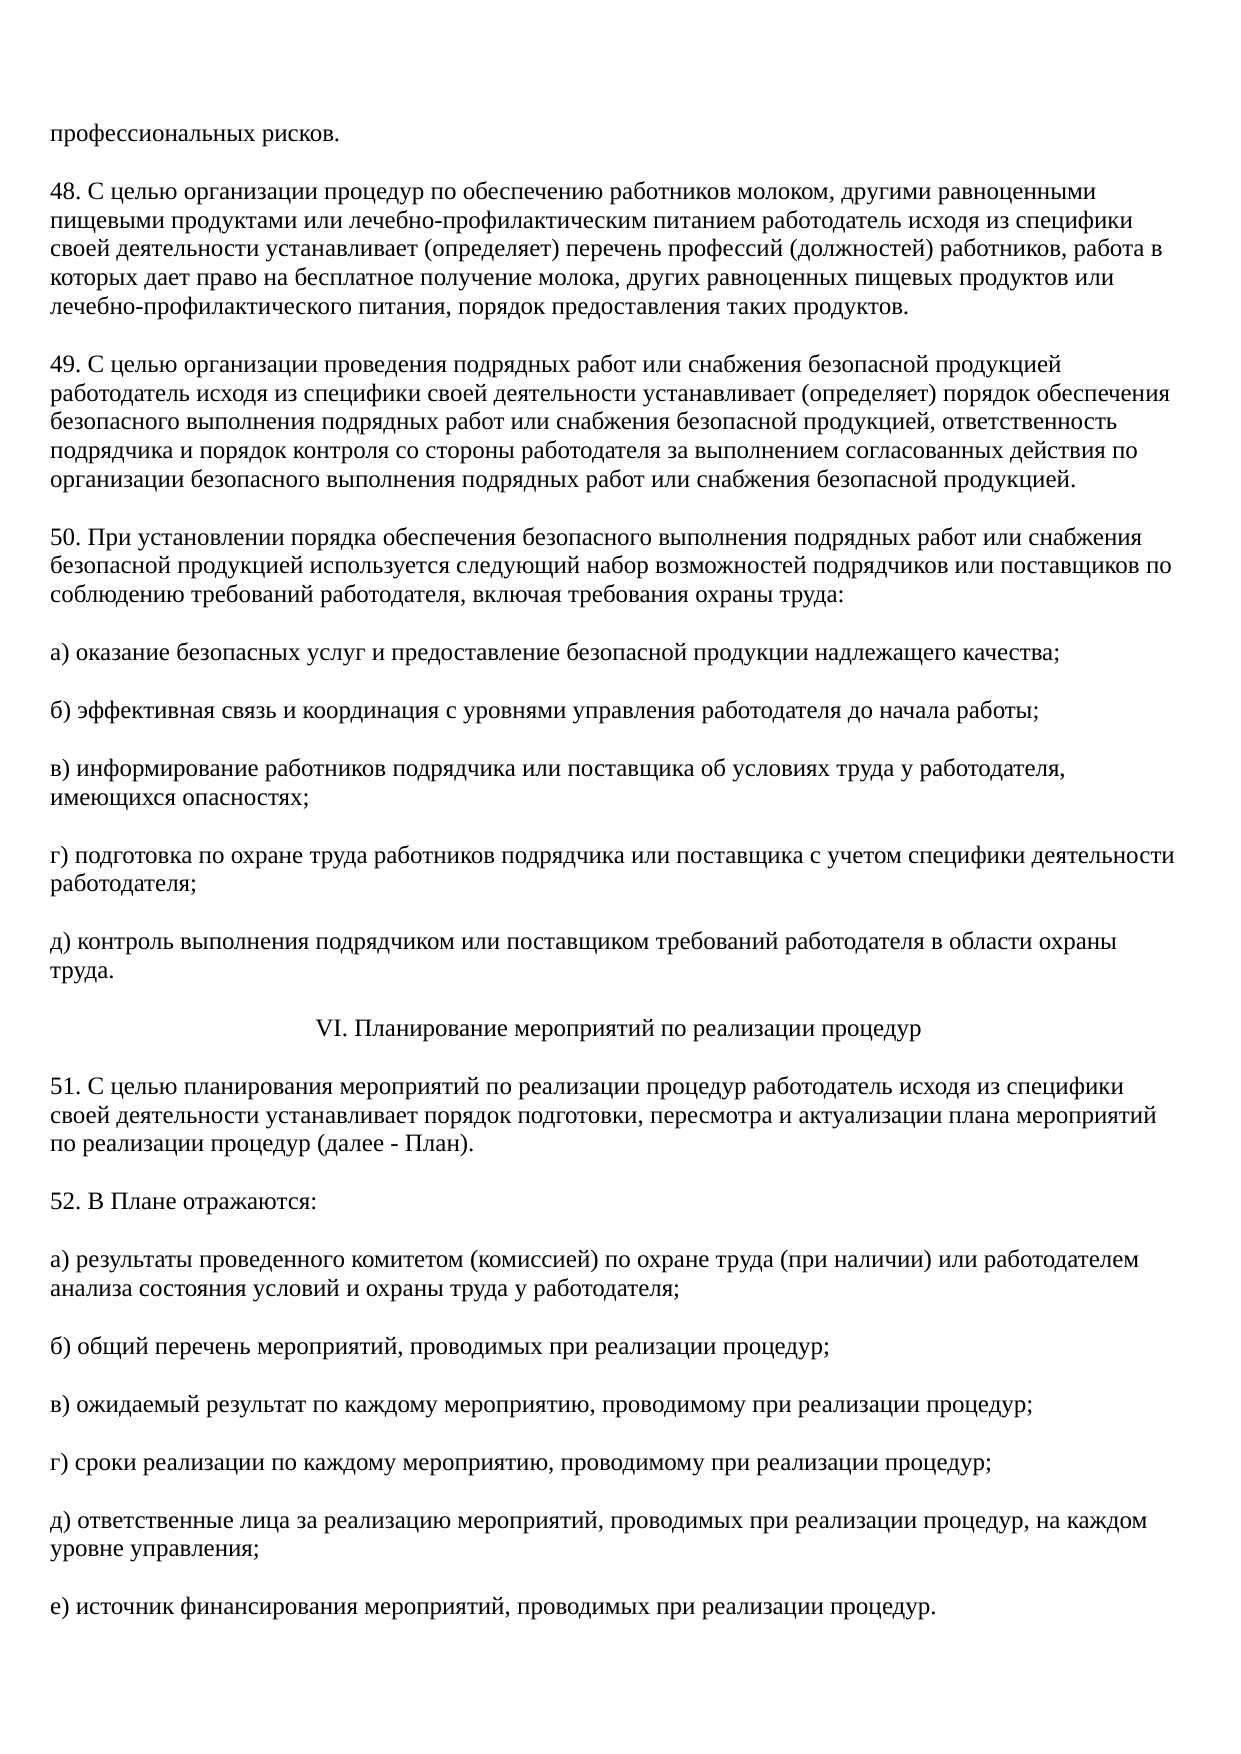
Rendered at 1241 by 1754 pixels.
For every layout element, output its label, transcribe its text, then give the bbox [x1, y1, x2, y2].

text профессиональных рисков. [50, 118, 1187, 147]
text д) контроль выполнения подрядчиком или поставщиком требований работодателя в области охраны труда. [50, 926, 1187, 984]
text 52. В Плане отражаются: [50, 1186, 1187, 1215]
text а) оказание безопасных услуг и предоставление безопасной продукции надлежащего качества; [50, 637, 1187, 666]
text е) источник финансирования мероприятий, проводимых при реализации процедур. [50, 1591, 1187, 1620]
text д) ответственные лица за реализацию мероприятий, проводимых при реализации процедур, на каждом уровне управления; [50, 1505, 1187, 1562]
text 48. С целью организации процедур по обеспечению работников молоком, другими равноценными пищевыми продуктами или лечебно-профилактическим питанием работодатель исходя из специфики своей деятельности устанавливает (определяет) перечень профессий (должностей) работников, работа в которых дает право на бесплатное получение молока, других равноценных пищевых продуктов или лечебно-профилактического питания, порядок предоставления таких продуктов. [50, 176, 1187, 320]
text 50. При установлении порядка обеспечения безопасного выполнения подрядных работ или снабжения безопасной продукцией используется следующий набор возможностей подрядчиков или поставщиков по соблюдению требований работодателя, включая требования охраны труда: [50, 522, 1187, 608]
text а) результаты проведенного комитетом (комиссией) по охране труда (при наличии) или работодателем анализа состояния условий и охраны труда у работодателя; [50, 1244, 1187, 1302]
text в) информирование работников подрядчика или поставщика об условиях труда у работодателя, имеющихся опасностях; [50, 753, 1187, 811]
text VI. Планирование мероприятий по реализации процедур [50, 1013, 1187, 1042]
text 49. С целью организации проведения подрядных работ или снабжения безопасной продукцией работодатель исходя из специфики своей деятельности устанавливает (определяет) порядок обеспечения безопасного выполнения подрядных работ или снабжения безопасной продукцией, ответственность подрядчика и порядок контроля со стороны работодателя за выполнением согласованных действия по организации безопасного выполнения подрядных работ или снабжения безопасной продукцией. [50, 349, 1187, 493]
text б) общий перечень мероприятий, проводимых при реализации процедур; [50, 1331, 1187, 1360]
text г) сроки реализации по каждому мероприятию, проводимому при реализации процедур; [50, 1447, 1187, 1476]
text г) подготовка по охране труда работников подрядчика или поставщика с учетом специфики деятельности работодателя; [50, 840, 1187, 897]
text б) эффективная связь и координация с уровнями управления работодателя до начала работы; [50, 695, 1187, 724]
text 51. С целью планирования мероприятий по реализации процедур работодатель исходя из специфики своей деятельности устанавливает порядок подготовки, пересмотра и актуализации плана мероприятий по реализации процедур (далее - План). [50, 1071, 1187, 1157]
text в) ожидаемый результат по каждому мероприятию, проводимому при реализации процедур; [50, 1389, 1187, 1418]
